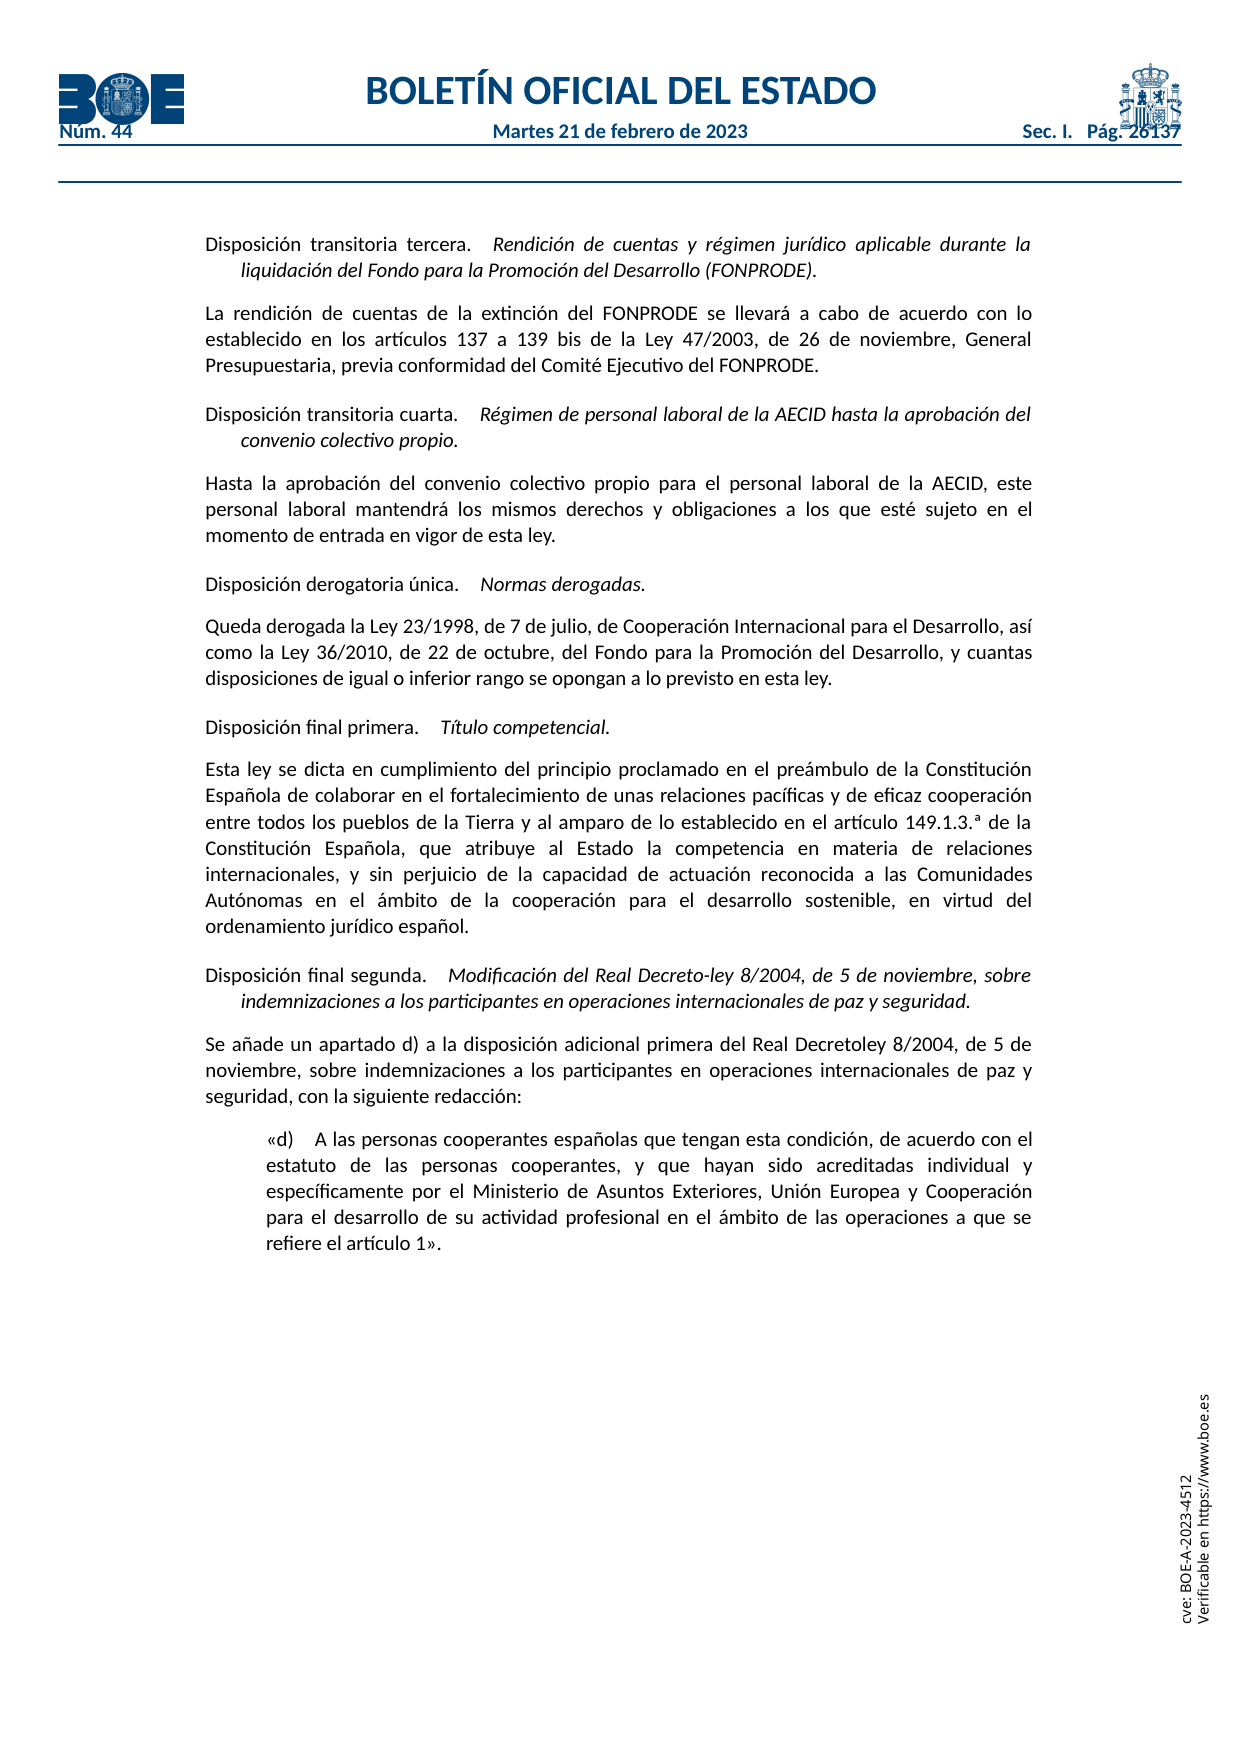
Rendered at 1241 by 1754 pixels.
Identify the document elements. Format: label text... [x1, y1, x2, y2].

text Queda derogada la Ley 23/1998, de 7 de julio, de Cooperación Internacional para el Desarrollo, así como la Ley 36/2010, de 22 de octubre, del Fondo para la Promoción del Desarrollo, y cuantas disposiciones de igual o inferior rango se opongan a lo previsto en esta ley. [205, 613, 1034, 691]
text Hasta la aprobación del convenio colectivo propio para el personal laboral de la AECID, este personal laboral mantendrá los mismos derechos y obligaciones a los que esté sujeto en el momento de entrada en vigor de esta ley. [205, 470, 1034, 547]
text Disposición transitoria tercera. Rendición de cuentas y régimen jurídico aplicable durante la liquidación del Fondo para la Promoción del Desarrollo (FONPRODE). [205, 231, 1034, 283]
text Esta ley se dicta en cumplimiento del principio proclamado en el preámbulo de la Constitución Española de colaborar en el fortalecimiento de unas relaciones pacíficas y de eficaz cooperación entre todos los pueblos de la Tierra y al amparo de lo establecido en el artículo 149.1.3.ª de la Constitución Española, que atribuye al Estado la competencia en materia de relaciones internacionales, y sin perjuicio de la capacidad de actuación reconocida a las Comunidades Autónomas en el ámbito de la cooperación para el desarrollo sostenible, en virtud del ordenamiento jurídico español. [205, 757, 1034, 939]
text Disposición derogatoria única. Normas derogadas. [205, 571, 1034, 596]
text La rendición de cuentas de la extinción del FONPRODE se llevará a cabo de acuerdo con lo establecido en los artículos 137 a 139 bis de la Ley 47/2003, de 26 de noviembre, General Presupuestaria, previa conformidad del Comité Ejecutivo del FONPRODE. [205, 300, 1034, 378]
text Se añade un apartado d) a la disposición adicional primera del Real Decretoley 8/2004, de 5 de noviembre, sobre indemnizaciones a los participantes en operaciones internacionales de paz y seguridad, con la siguiente redacción: [205, 1031, 1034, 1109]
text Disposición transitoria cuarta. Régimen de personal laboral de la AECID hasta la aprobación del convenio colectivo propio. [205, 401, 1034, 452]
text Disposición final segunda. Modificación del Real Decreto-ley 8/2004, de 5 de noviembre, sobre indemnizaciones a los participantes en operaciones internacionales de paz y seguridad. [205, 962, 1034, 1014]
text Disposición final primera. Título competencial. [205, 714, 1034, 739]
text «d) A las personas cooperantes españolas que tengan esta condición, de acuerdo con el estatuto de las personas cooperantes, y que hayan sido acreditadas individual y específicamente por el Ministerio de Asuntos Exteriores, Unión Europea y Cooperación para el desarrollo de su actividad profesional en el ámbito de las operaciones a que se refiere el artículo 1». [266, 1126, 1034, 1256]
